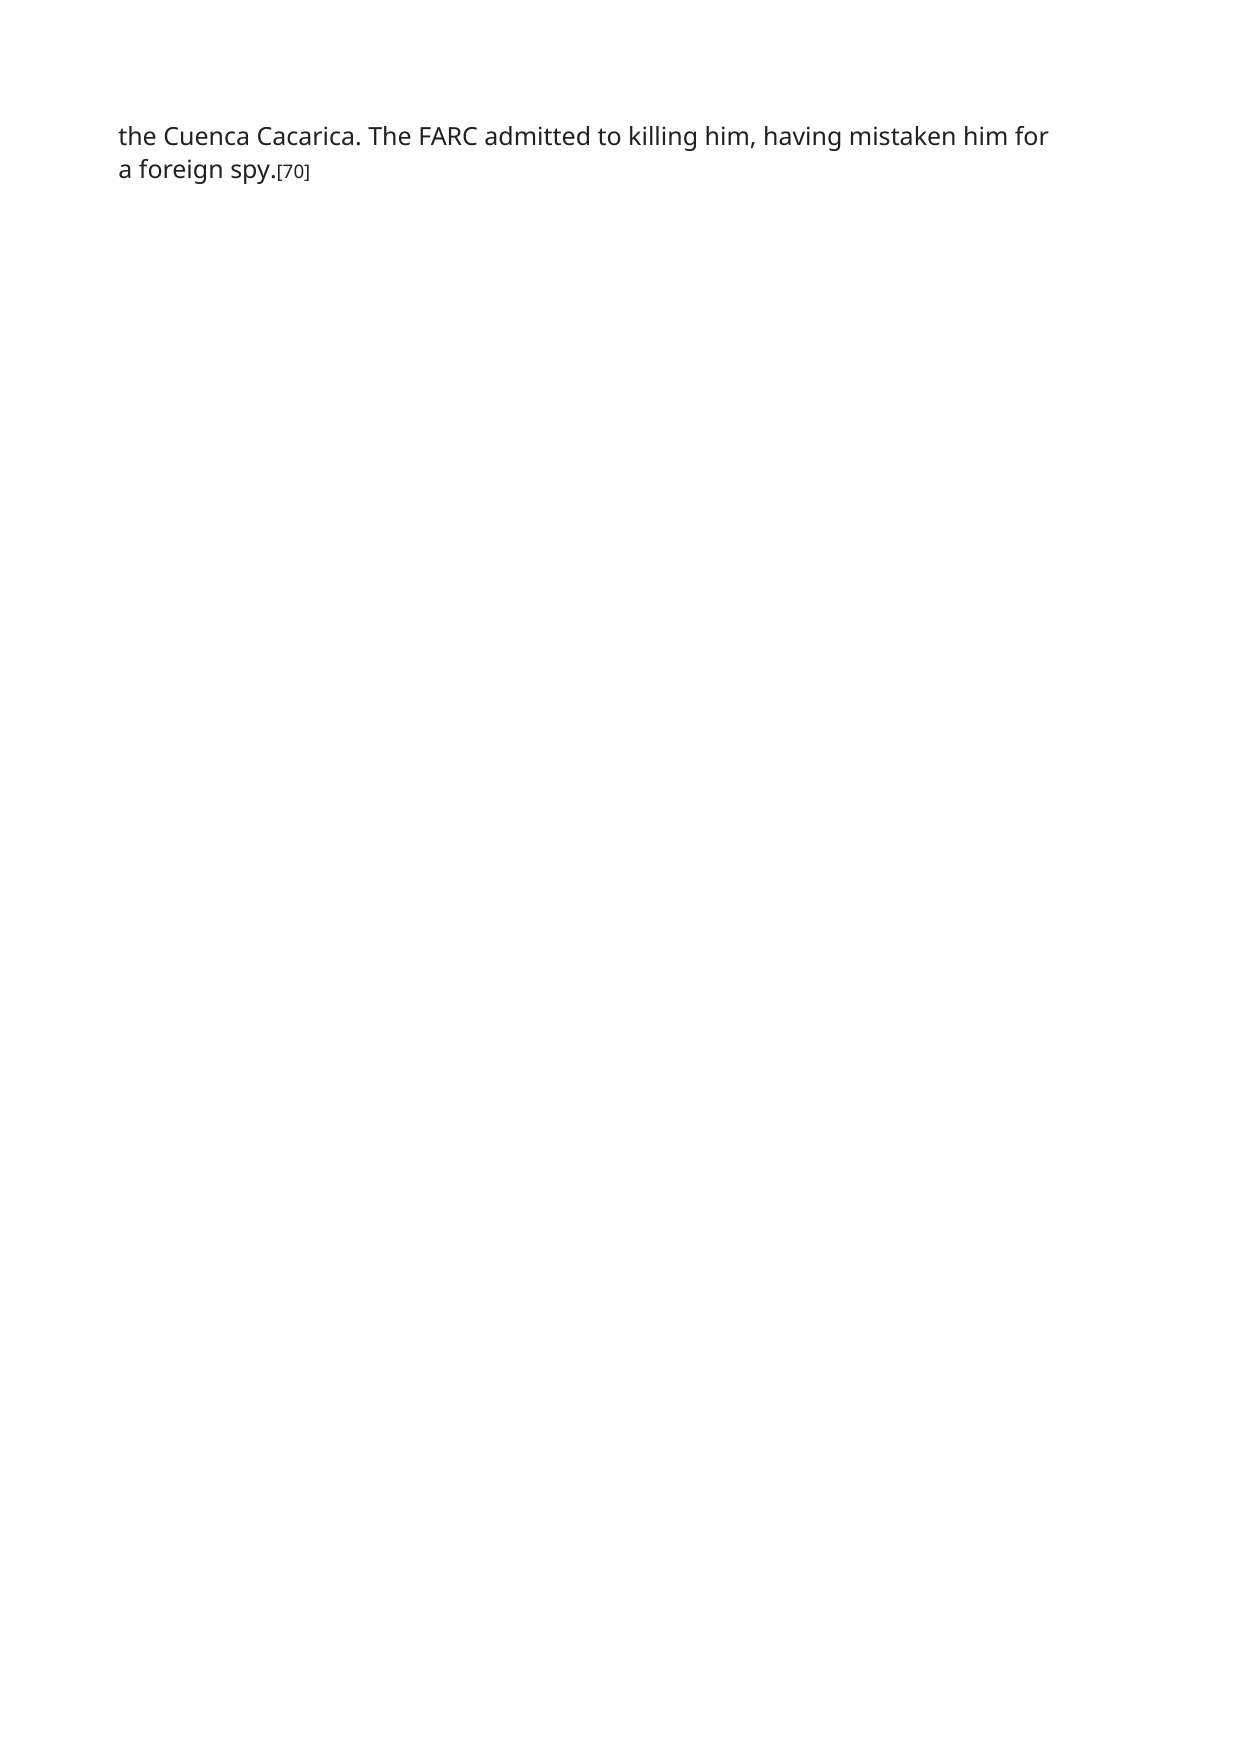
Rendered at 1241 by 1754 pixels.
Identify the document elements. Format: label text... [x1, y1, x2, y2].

text the Cuenca Cacarica. The FARC admitted to killing him, having mistaken him for a foreign spy.[70] [118, 118, 1122, 186]
